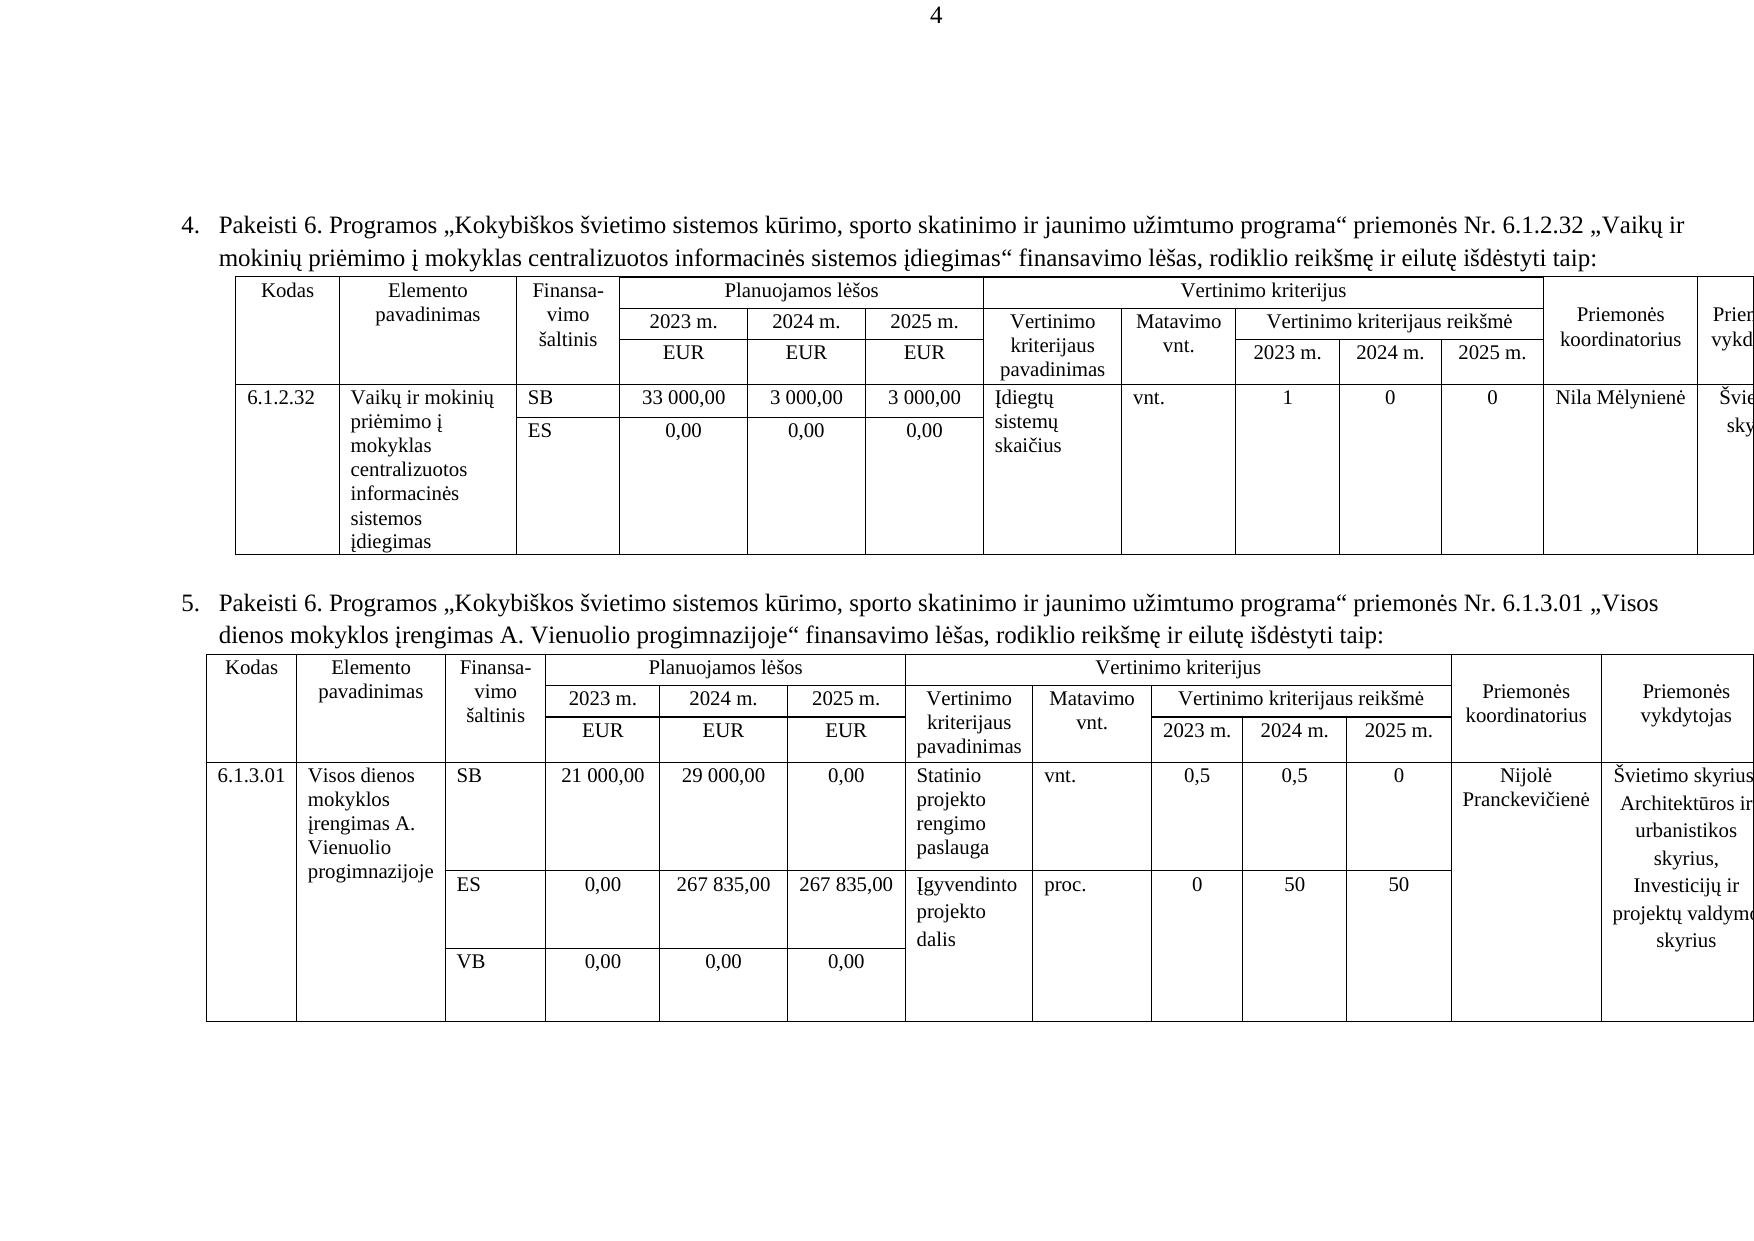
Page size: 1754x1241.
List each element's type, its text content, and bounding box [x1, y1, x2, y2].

table_header Elemento pavadinimas [297, 655, 445, 762]
table_cell Visos dienos mokyklos įrengimas A. Vienuolio progimnazijoje [297, 763, 445, 1021]
table_cell EUR [748, 340, 865, 384]
table_cell 0 [1152, 871, 1242, 1021]
table_cell 2023 m. [546, 686, 659, 716]
table_cell 0 [1347, 763, 1451, 870]
table_cell Vertinimo kriterijaus reikšmė [1152, 686, 1451, 716]
table_header Planuojamos lėšos [620, 278, 983, 307]
table_cell SB [446, 763, 545, 870]
table_cell 0,00 [546, 949, 659, 1021]
table_header Finansa-vimo šaltinis [517, 277, 619, 384]
table_cell Vertinimo kriterijaus pavadinimas [906, 686, 1032, 762]
table_cell vnt. [1122, 385, 1235, 553]
table_cell 0,00 [660, 949, 787, 1021]
table_cell ES [517, 418, 619, 553]
text 4. Pakeisti 6. Programos „Kokybiškos švietimo sistemos kūrimo, sporto skatinimo ir jaunimo užimtumo programa“ priemonės Nr. 6.1.2.32 „Vaikų ir mokinių priėmimo į mokyklas centralizuotos informacinės sistemos įdiegimas“ finansavimo lėšas, rodiklio reikšmę ir eilutę išdėstyti taip: [181, 210, 1695, 272]
table_header Priemonės vykdytojas [1698, 277, 1753, 384]
table_cell VB [446, 949, 545, 1021]
table_header Vertinimo kriterijus [984, 278, 1543, 307]
table_cell Švietimo skyrius, Architektūros ir urbanistikos skyrius, Investicijų ir projektų valdymo skyrius [1602, 763, 1753, 1021]
table_cell 0 [1442, 385, 1543, 553]
table_cell Statinio projekto rengimo paslauga [906, 763, 1032, 870]
table_cell 33 000,00 [620, 385, 747, 417]
table_cell 29 000,00 [660, 763, 787, 870]
table_cell 2023 m. [620, 309, 747, 339]
table_cell 0,5 [1243, 763, 1346, 870]
table_cell 0,00 [748, 418, 865, 553]
table_cell 2024 m. [1243, 718, 1346, 762]
table_cell Matavimo vnt. [1122, 309, 1235, 384]
table_cell 0,00 [788, 949, 905, 1021]
table_cell 2024 m. [660, 686, 787, 716]
table_cell EUR [788, 718, 905, 762]
table_cell Įdiegtų sistemų skaičius [984, 385, 1121, 553]
table_cell ES [446, 871, 545, 948]
table_cell Vaikų ir mokinių priėmimo į mokyklas centralizuotos informacinės sistemos įdiegimas [340, 385, 516, 553]
table_cell vnt. [1033, 763, 1151, 870]
table_cell 6.1.3.01 [207, 763, 296, 1021]
table_header Vertinimo kriterijus [906, 655, 1451, 685]
table_cell EUR [660, 718, 787, 762]
table_cell 0,5 [1152, 763, 1242, 870]
table_cell Vertinimo kriterijaus pavadinimas [984, 309, 1121, 384]
table_header Priemonės koordinatorius [1452, 655, 1601, 762]
table_header Kodas [207, 655, 296, 762]
table_cell 0,00 [866, 418, 983, 553]
table_header Kodas [236, 277, 339, 384]
table_cell EUR [620, 340, 747, 384]
table_cell 0 [1340, 385, 1441, 553]
table_cell Švietimo skyrius [1698, 385, 1753, 553]
table_header Priemonės vykdytojas [1602, 655, 1753, 762]
table_cell 2025 m. [1347, 718, 1451, 762]
table_cell EUR [546, 718, 659, 762]
table_cell 267 835,00 [788, 871, 905, 948]
table_header Finansa-vimo šaltinis [446, 655, 545, 762]
table_cell 0,00 [788, 763, 905, 870]
table_cell EUR [866, 340, 983, 384]
table_cell 50 [1243, 871, 1346, 1021]
table_cell proc. [1033, 871, 1151, 1021]
table_header Priemonės koordinatorius [1544, 277, 1697, 384]
table_cell 2023 m. [1236, 340, 1339, 384]
table_cell Nijolė Pranckevičienė [1452, 763, 1601, 1021]
table_cell 2025 m. [866, 309, 983, 339]
table_cell 2024 m. [748, 309, 865, 339]
table_cell 0,00 [546, 871, 659, 948]
table_header Elemento pavadinimas [340, 277, 516, 384]
table_cell 267 835,00 [660, 871, 787, 948]
table_cell 6.1.2.32 [236, 385, 339, 553]
table_cell Vertinimo kriterijaus reikšmė [1236, 309, 1543, 339]
table_cell 2024 m. [1340, 340, 1441, 384]
table_header Planuojamos lėšos [546, 655, 905, 685]
table_cell Matavimo vnt. [1033, 686, 1151, 762]
table_cell 0,00 [620, 418, 747, 553]
table_cell 2023 m. [1152, 718, 1242, 762]
table_cell 2025 m. [1442, 340, 1543, 384]
table_cell 3 000,00 [748, 385, 865, 417]
table_cell Nila Mėlynienė [1544, 385, 1697, 553]
table_cell 2025 m. [788, 686, 905, 716]
table_cell 21 000,00 [546, 763, 659, 870]
table_cell SB [517, 385, 619, 417]
table_cell 50 [1347, 871, 1451, 1021]
table_cell Įgyvendinto projekto dalis [906, 871, 1032, 1021]
table_cell 3 000,00 [866, 385, 983, 417]
text 5. Pakeisti 6. Programos „Kokybiškos švietimo sistemos kūrimo, sporto skatinimo ir jaunimo užimtumo programa“ priemonės Nr. 6.1.3.01 „Visos dienos mokyklos įrengimas A. Vienuolio progimnazijoje“ finansavimo lėšas, rodiklio reikšmę ir eilutę išdėstyti taip: [181, 588, 1695, 649]
table_cell 1 [1236, 385, 1339, 553]
